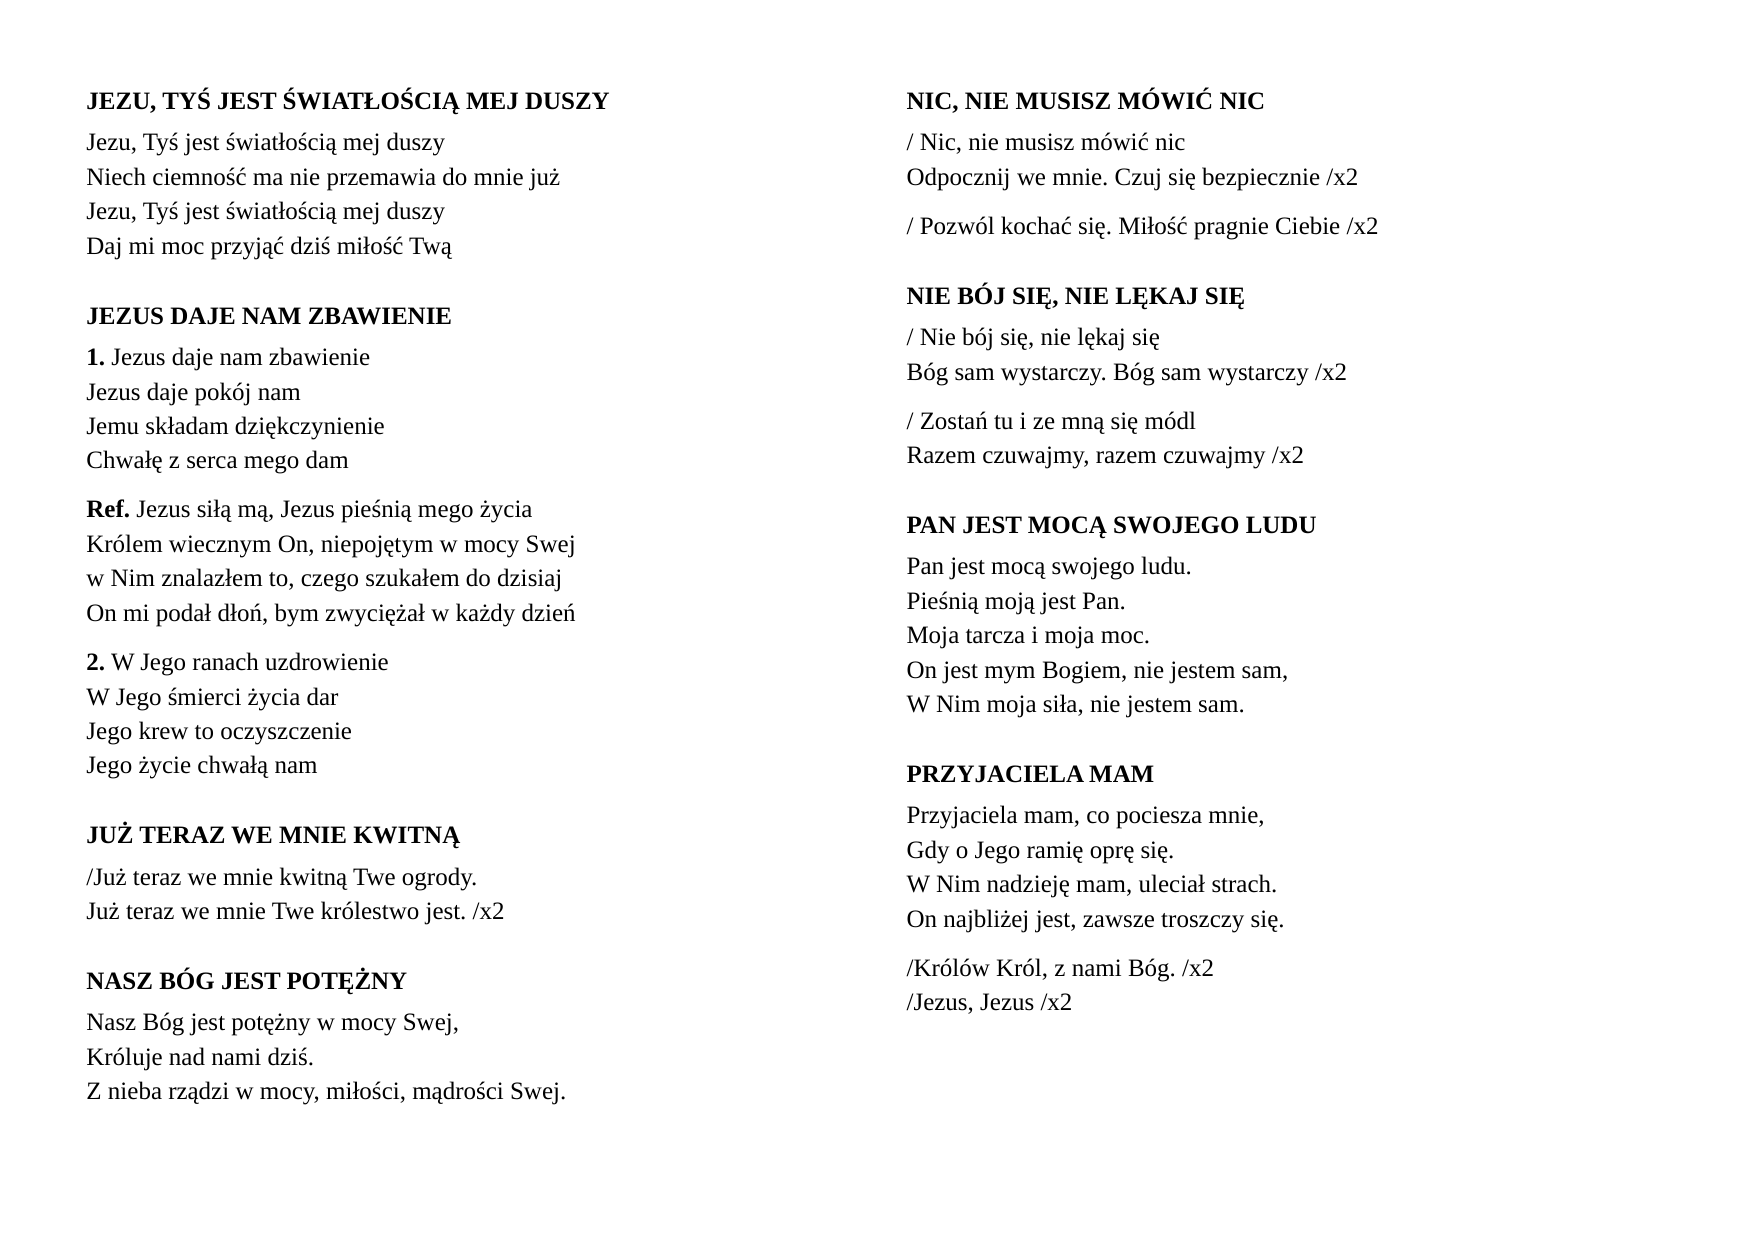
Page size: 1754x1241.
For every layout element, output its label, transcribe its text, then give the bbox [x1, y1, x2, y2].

text Ref. Jezus siłą mą, Jezus pieśnią mego życia Królem wiecznym On, niepojętym w mocy Swej w Nim znalazłem to, czego szukałem do dzisiaj On mi podał dłoń, bym zwyciężał w każdy dzień [86, 494, 847, 627]
subtitle PAN JEST MOCĄ SWOJEGO LUDU [906, 510, 1668, 539]
text /Królów Król, z nami Bóg. /x2 /Jezus, Jezus /x2 [906, 953, 1668, 1016]
text Przyjaciela mam, co pociesza mnie, Gdy o Jego ramię oprę się. W Nim nadzieję mam, uleciał strach. On najbliżej jest, zawsze troszczy się. [906, 800, 1668, 933]
subtitle JEZUS DAJE NAM ZBAWIENIE [86, 301, 847, 329]
text / Pozwól kochać się. Miłość pragnie Ciebie /x2 [906, 211, 1668, 240]
text 1. Jezus daje nam zbawienie Jezus daje pokój nam Jemu składam dziękczynienie Chwałę z serca mego dam [86, 342, 847, 474]
text Nasz Bóg jest potężny w mocy Swej, Króluje nad nami dziś. Z nieba rządzi w mocy, miłości, mądrości Swej. [86, 1007, 847, 1105]
subtitle NASZ BÓG JEST POTĘŻNY [86, 966, 847, 995]
subtitle JUŻ TERAZ WE MNIE KWITNĄ [86, 820, 847, 849]
subtitle JEZU, TYŚ JEST ŚWIATŁOŚCIĄ MEJ DUSZY [86, 86, 847, 115]
text / Zostań tu i ze mną się módl Razem czuwajmy, razem czuwajmy /x2 [906, 406, 1668, 469]
text Jezu, Tyś jest światłością mej duszy Niech ciemność ma nie przemawia do mnie już Jezu, Tyś jest światłością mej duszy Daj mi moc przyjąć dziś miłość Twą [86, 127, 847, 260]
text 2. W Jego ranach uzdrowienie W Jego śmierci życia dar Jego krew to oczyszczenie Jego życie chwałą nam [86, 647, 847, 779]
subtitle PRZYJACIELA MAM [906, 759, 1668, 788]
text Pan jest mocą swojego ludu. Pieśnią moją jest Pan. Moja tarcza i moja moc. On jest mym Bogiem, nie jestem sam, W Nim moja siła, nie jestem sam. [906, 551, 1668, 718]
subtitle NIE BÓJ SIĘ, NIE LĘKAJ SIĘ [906, 281, 1668, 310]
subtitle NIC, NIE MUSISZ MÓWIĆ NIC [906, 86, 1668, 115]
text / Nic, nie musisz mówić nic Odpocznij we mnie. Czuj się bezpiecznie /x2 [906, 127, 1668, 191]
text / Nie bój się, nie lękaj się Bóg sam wystarczy. Bóg sam wystarczy /x2 [906, 322, 1668, 385]
text /Już teraz we mnie kwitną Twe ogrody. Już teraz we mnie Twe królestwo jest. /x2 [86, 862, 847, 925]
